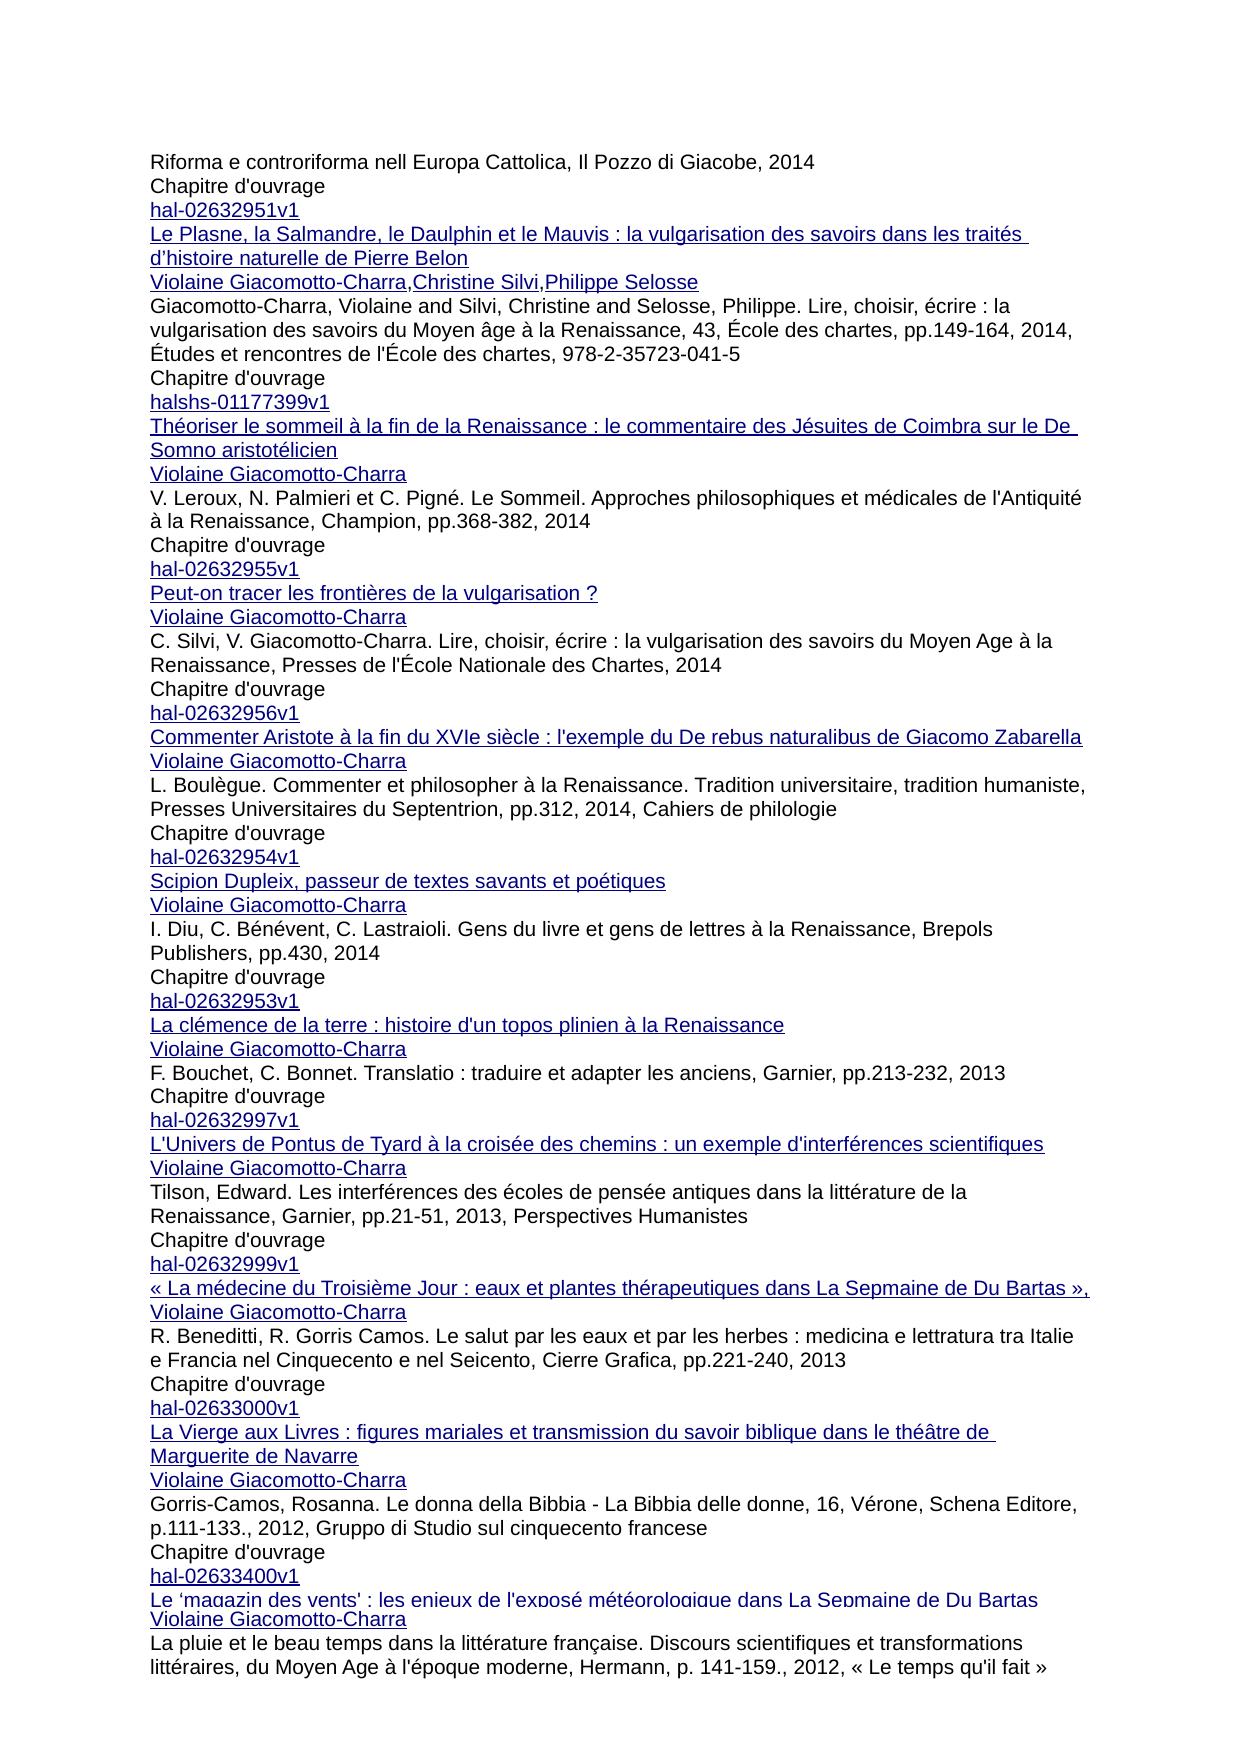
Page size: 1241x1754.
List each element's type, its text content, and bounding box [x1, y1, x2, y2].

table_cell Le Plasne, la Salmandre, le Daulphin et le Mauvis : la vulgarisation des savoirs dans les traités d’histoire naturelle de Pierre Belon Violaine Giacomotto-Charra,Christine Silvi,Philippe Selosse Giacomotto-Charra, Violaine and Silvi, Christine and Selosse, Philippe. Lire, choisir, écrire : la vulgarisation des savoirs du Moyen âge à la Renaissance, 43, École des chartes, pp.149-164, 2014, Études et rencontres de l'École des chartes, 978-2-35723-041-5 Chapitre d'ouvrage halshs-01177399v1 [150, 222, 1090, 413]
table_cell La Vierge aux Livres : figures mariales et transmission du savoir biblique dans le théâtre de Marguerite de Navarre Violaine Giacomotto-Charra Gorris-Camos, Rosanna. Le donna della Bibbia - La Bibbia delle donne, 16, Vérone, Schena Editore, p.111-133., 2012, Gruppo di Studio sul cinquecento francese Chapitre d'ouvrage hal-02633400v1 [150, 1420, 1090, 1587]
table_cell L'Univers de Pontus de Tyard à la croisée des chemins : un exemple d'interférences scientifiques Violaine Giacomotto-Charra Tilson, Edward. Les interférences des écoles de pensée antiques dans la littérature de la Renaissance, Garnier, pp.21-51, 2013, Perspectives Humanistes Chapitre d'ouvrage hal-02632999v1 [150, 1132, 1090, 1276]
table_cell Peut-on tracer les frontières de la vulgarisation ? Violaine Giacomotto-Charra C. Silvi, V. Giacomotto-Charra. Lire, choisir, écrire : la vulgarisation des savoirs du Moyen Age à la Renaissance, Presses de l'École Nationale des Chartes, 2014 Chapitre d'ouvrage hal-02632956v1 [150, 581, 1090, 725]
table_cell Théoriser le sommeil à la fin de la Renaissance : le commentaire des Jésuites de Coimbra sur le De Somno aristotélicien Violaine Giacomotto-Charra V. Leroux, N. Palmieri et C. Pigné. Le Sommeil. Approches philosophiques et médicales de l'Antiquité à la Renaissance, Champion, pp.368-382, 2014 Chapitre d'ouvrage hal-02632955v1 [150, 414, 1090, 581]
table_cell La Bibbia a teatro : Margherita di Navarra e il “sapere nuovo” dell'evangelismo cristiano Violaine Giacomotto-Charra A. Valerio, M.-L. Giordano. La Bibbia et le Donne. Collana di Esegesi, Cultura et Sotria, vol. 7.2 : Riforma e controriforma nell Europa Cattolica, Il Pozzo di Giacobe, 2014 Chapitre d'ouvrage hal-02632951v1 [150, 150, 1090, 222]
table_cell Le ‘magazin des vents' : les enjeux de l'exposé météorologique dans La Sepmaine de Du Bartas Violaine Giacomotto-Charra La pluie et le beau temps dans la littérature française. Discours scientifiques et transformations littéraires, du Moyen Age à l'époque moderne, Hermann, p. 141-159., 2012, « Le temps qu'il fait » [150, 1588, 1090, 1679]
table_cell Scipion Dupleix, passeur de textes savants et poétiques Violaine Giacomotto-Charra I. Diu, C. Bénévent, C. Lastraioli. Gens du livre et gens de lettres à la Renaissance, Brepols Publishers, pp.430, 2014 Chapitre d'ouvrage hal-02632953v1 [150, 869, 1090, 1012]
table_cell Violaine Giacomotto-Charra R. Beneditti, R. Gorris Camos. Le salut par les eaux et par les herbes : medicina e lettratura tra Italie e Francia nel Cinquecento e nel Seicento, Cierre Grafica, pp.221-240, 2013 Chapitre d'ouvrage hal-02633000v1 [150, 1298, 1090, 1420]
table_cell La clémence de la terre : histoire d'un topos plinien à la Renaissance Violaine Giacomotto-Charra F. Bouchet, C. Bonnet. Translatio : traduire et adapter les anciens, Garnier, pp.213-232, 2013 Chapitre d'ouvrage hal-02632997v1 [150, 1013, 1090, 1132]
table_cell Commenter Aristote à la fin du XVIe siècle : l'exemple du De rebus naturalibus de Giacomo Zabarella Violaine Giacomotto-Charra L. Boulègue. Commenter et philosopher à la Renaissance. Tradition universitaire, tradition humaniste, Presses Universitaires du Septentrion, pp.312, 2014, Cahiers de philologie Chapitre d'ouvrage hal-02632954v1 [150, 725, 1090, 869]
table_cell « La médecine du Troisième Jour : eaux et plantes thérapeutiques dans La Sepmaine de Du Bartas », [150, 1276, 1090, 1297]
